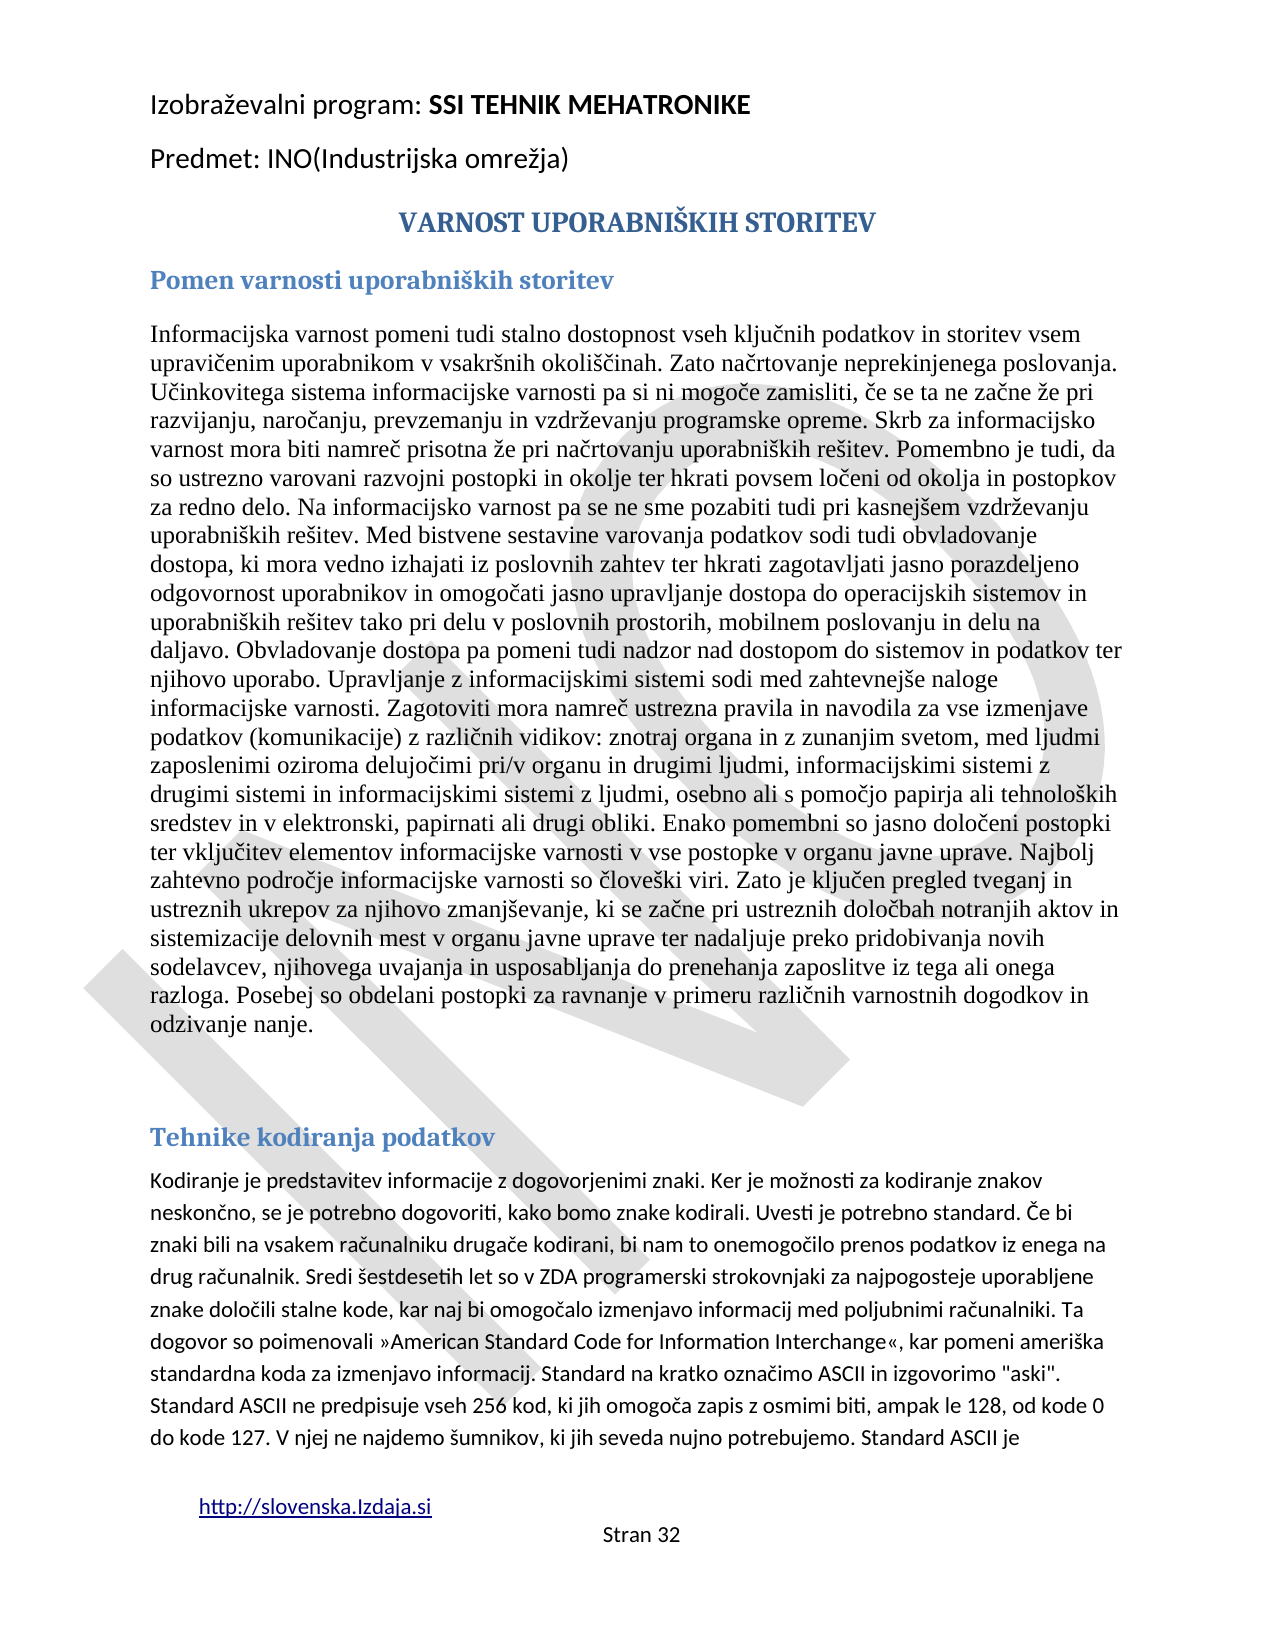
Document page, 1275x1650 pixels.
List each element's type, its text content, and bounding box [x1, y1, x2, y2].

text Kodiranje je predstavitev informacije z dogovorjenimi znaki. Ker je možnosti za kodiranje znakov neskončno, se je potrebno dogovoriti, kako bomo znake kodirali. Uvesti je potrebno standard. Če bi znaki bili na vsakem računalniku drugače kodirani, bi nam to onemogočilo prenos podatkov iz enega na drug računalnik. Sredi šestdesetih let so v ZDA programerski strokovnjaki za najpogosteje uporabljene znake določili stalne kode, kar naj bi omogočalo izmenjavo informacij med poljubnimi računalniki. Ta dogovor so poimenovali »American Standard Code for Information Interchange«, kar pomeni ameriška standardna koda za izmenjavo informacij. Standard na kratko označimo ASCII in izgovorimo "aski". Standard ASCII ne predpisuje vseh 256 kod, ki jih omogoča zapis z osmimi biti, ampak le 128, od kode 0 do kode 127. V njej ne najdemo šumnikov, ki jih seveda nujno potrebujemo. Standard ASCII je [150, 1166, 1125, 1451]
subtitle VARNOST UPORABNIŠKIH STORITEV [150, 206, 1125, 239]
subtitle Tehnike kodiranja podatkov [514, 1122, 1125, 1153]
subtitle Tehnike kodiranja podatkov [297, 1122, 472, 1153]
subtitle Tehnike kodiranja podatkov [150, 1122, 247, 1153]
subtitle Pomen varnosti uporabniških storitev [150, 265, 1125, 296]
text Informacijska varnost pomeni tudi stalno dostopnost vseh ključnih podatkov in storitev vsem upravičenim uporabnikom v vsakršnih okoliščinah. Zato načrtovanje neprekinjenega poslovanja. Učinkovitega sistema informacijske varnosti pa si ni mogoče zamisliti, če se ta ne začne že pri razvijanju, naročanju, prevzemanju in vzdrževanju programske opreme. Skrb za informacijsko varnost mora biti namreč prisotna že pri načrtovanju uporabniških rešitev. Pomembno je tudi, da so ustrezno varovani razvojni postopki in okolje ter hkrati povsem ločeni od okolja in postopkov za redno delo. Na informacijsko varnost pa se ne sme pozabiti tudi pri kasnejšem vzdrževanju uporabniških rešitev. Med bistvene sestavine varovanja podatkov sodi tudi obvladovanje dostopa, ki mora vedno izhajati iz poslovnih zahtev ter hkrati zagotavljati jasno porazdeljeno odgovornost uporabnikov in omogočati jasno upravljanje dostopa do operacijskih sistemov in uporabniških rešitev tako pri delu v poslovnih prostorih, mobilnem poslovanju in delu na daljavo. Obvladovanje dostopa pa pomeni tudi nadzor nad dostopom do sistemov in podatkov ter njihovo uporabo. Upravljanje z informacijskimi sistemi sodi med zahtevnejše naloge informacijske varnosti. Zagotoviti mora namreč ustrezna pravila in navodila za vse izmenjave podatkov (komunikacije) z različnih vidikov: znotraj organa in z zunanjim svetom, med ljudmi zaposlenimi oziroma delujočimi pri/v organu in drugimi ljudmi, informacijskimi sistemi z drugimi sistemi in informacijskimi sistemi z ljudmi, osebno ali s pomočjo papirja ali tehnoloških sredstev in v elektronski, papirnati ali drugi obliki. Enako pomembni so jasno določeni postopki ter vključitev elementov informacijske varnosti v vse postopke v organu javne uprave. Najbolj zahtevno področje informacijske varnosti so človeški viri. Zato je ključen pregled tveganj in ustreznih ukrepov za njihovo zmanjševanje, ki se začne pri ustreznih določbah notranjih aktov in sistemizacije delovnih mest v organu javne uprave ter nadaljuje preko pridobivanja novih sodelavcev, njihovega uvajanja in usposabljanja do prenehanja zaposlitve iz tega ali onega razloga. Posebej so obdelani postopki za ravnanje v primeru različnih varnostnih dogodkov in odzivanje nanje. [150, 319, 1125, 1038]
